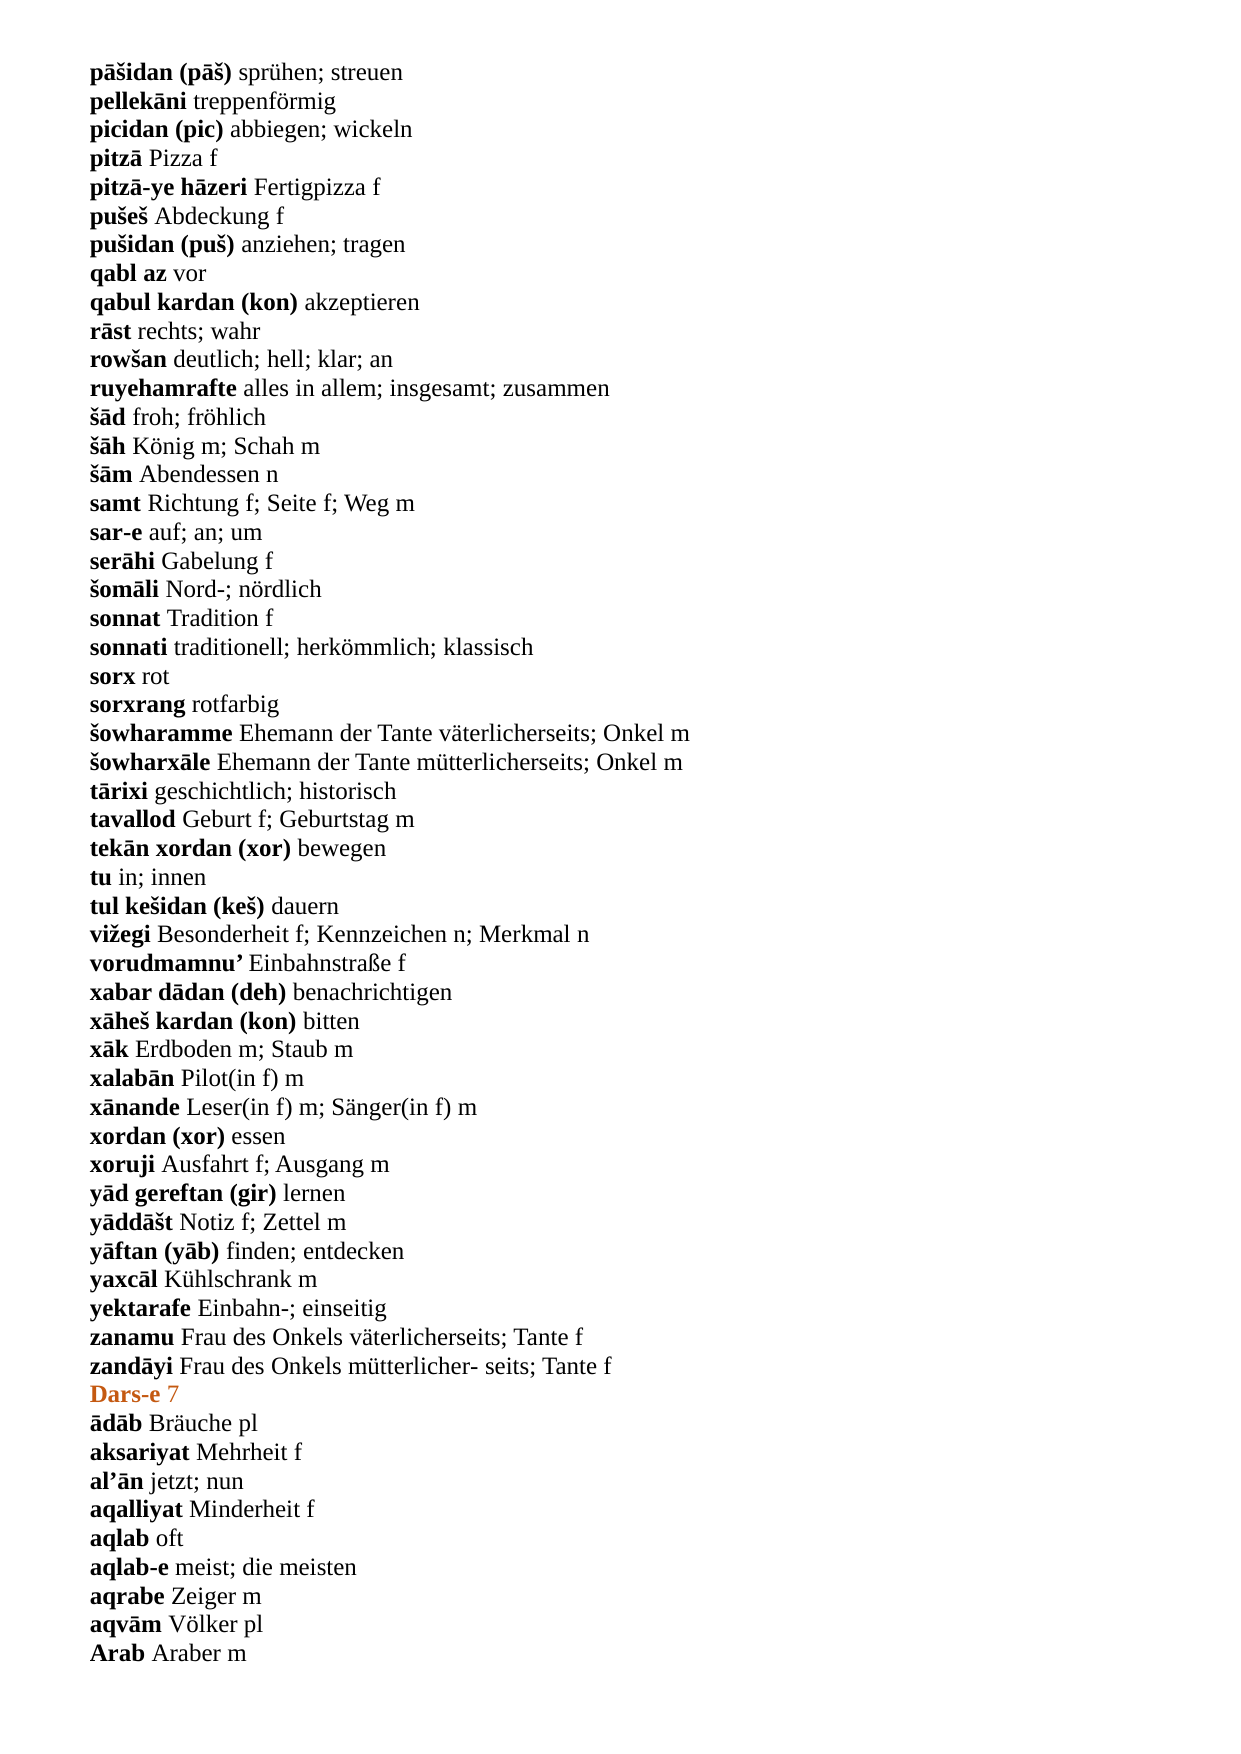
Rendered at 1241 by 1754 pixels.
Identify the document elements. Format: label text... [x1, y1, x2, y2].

text sorxrang rotfarbig [89, 689, 1153, 718]
text sorx rot [89, 661, 1153, 689]
text rāst rechts; wahr [89, 316, 1153, 344]
text aqlab oft [89, 1523, 1153, 1552]
text sonnati traditionell; herkömmlich; klassisch [89, 632, 1153, 661]
text samt Richtung f; Seite f; Weg m [89, 488, 1153, 517]
text pitzā Pizza f [89, 143, 1153, 172]
text šām Abendessen n [89, 459, 1153, 488]
text tārixi geschichtlich; historisch [89, 776, 1153, 804]
text al’ān jetzt; nun [89, 1466, 1153, 1494]
text ādāb Bräuche pl [89, 1408, 1153, 1437]
text šād froh; fröhlich [89, 402, 1153, 431]
text zanamu Frau des Onkels väterlicherseits; Tante f [89, 1322, 1153, 1351]
text pitzā‐ye hāzeri Fertigpizza f [89, 172, 1153, 201]
text vižegi Besonderheit f; Kennzeichen n; Merkmal n [89, 919, 1153, 948]
text qabl az vor [89, 258, 1153, 287]
text xordan (xor) essen [89, 1121, 1153, 1149]
text xabar dādan (deh) benachrichtigen [89, 977, 1153, 1006]
text šomāli Nord‐; nördlich [89, 574, 1153, 603]
text xānande Leser(in f) m; Sänger(in f) m [89, 1092, 1153, 1121]
text pāšidan (pāš) sprühen; streuen [89, 57, 1153, 86]
text yektarafe Einbahn‐; einseitig [89, 1293, 1153, 1322]
text šowharxāle Ehemann der Tante mütterlicherseits; Onkel m [89, 747, 1153, 776]
text pušeš Abdeckung f [89, 201, 1153, 229]
text qabul kardan (kon) akzeptieren [89, 287, 1153, 316]
text serāhi Gabelung f [89, 546, 1153, 574]
text xalabān Pilot(in f) m [89, 1063, 1153, 1092]
text tu in; innen [89, 862, 1153, 891]
text aqvām Völker pl [89, 1609, 1153, 1638]
text tekān xordan (xor) bewegen [89, 833, 1153, 862]
text pellekāni treppenförmig [89, 86, 1153, 114]
text ruyehamrafte alles in allem; insgesamt; zusammen [89, 373, 1153, 402]
text yaxcāl Kühlschrank m [89, 1264, 1153, 1293]
text Dars-e 7 [89, 1379, 1153, 1408]
text vorudmamnu’ Einbahnstraße f [89, 948, 1153, 977]
text sonnat Tradition f [89, 603, 1153, 632]
text aqalliyat Minderheit f [89, 1494, 1153, 1523]
text tul kešidan (keš) dauern [89, 891, 1153, 919]
text pušidan (puš) anziehen; tragen [89, 229, 1153, 258]
text yāddāšt Notiz f; Zettel m [89, 1207, 1153, 1236]
text yāftan (yāb) finden; entdecken [89, 1236, 1153, 1264]
text rowšan deutlich; hell; klar; an [89, 344, 1153, 373]
text yād gereftan (gir) lernen [89, 1178, 1153, 1207]
text xāheš kardan (kon) bitten [89, 1006, 1153, 1034]
text picidan (pic) abbiegen; wickeln [89, 114, 1153, 143]
text aqlab‐e meist; die meisten [89, 1552, 1153, 1581]
text šowharamme Ehemann der Tante väterlicherseits; Onkel m [89, 718, 1153, 747]
text xoruji Ausfahrt f; Ausgang m [89, 1149, 1153, 1178]
text xāk Erdboden m; Staub m [89, 1034, 1153, 1063]
text Arab Araber m [89, 1638, 1153, 1667]
text aqrabe Zeiger m [89, 1581, 1153, 1609]
text tavallod Geburt f; Geburtstag m [89, 804, 1153, 833]
text zandāyi Frau des Onkels mütterlicher‐ seits; Tante f [89, 1351, 1153, 1379]
text aksariyat Mehrheit f [89, 1437, 1153, 1466]
text šāh König m; Schah m [89, 431, 1153, 459]
text sar‐e auf; an; um [89, 517, 1153, 546]
